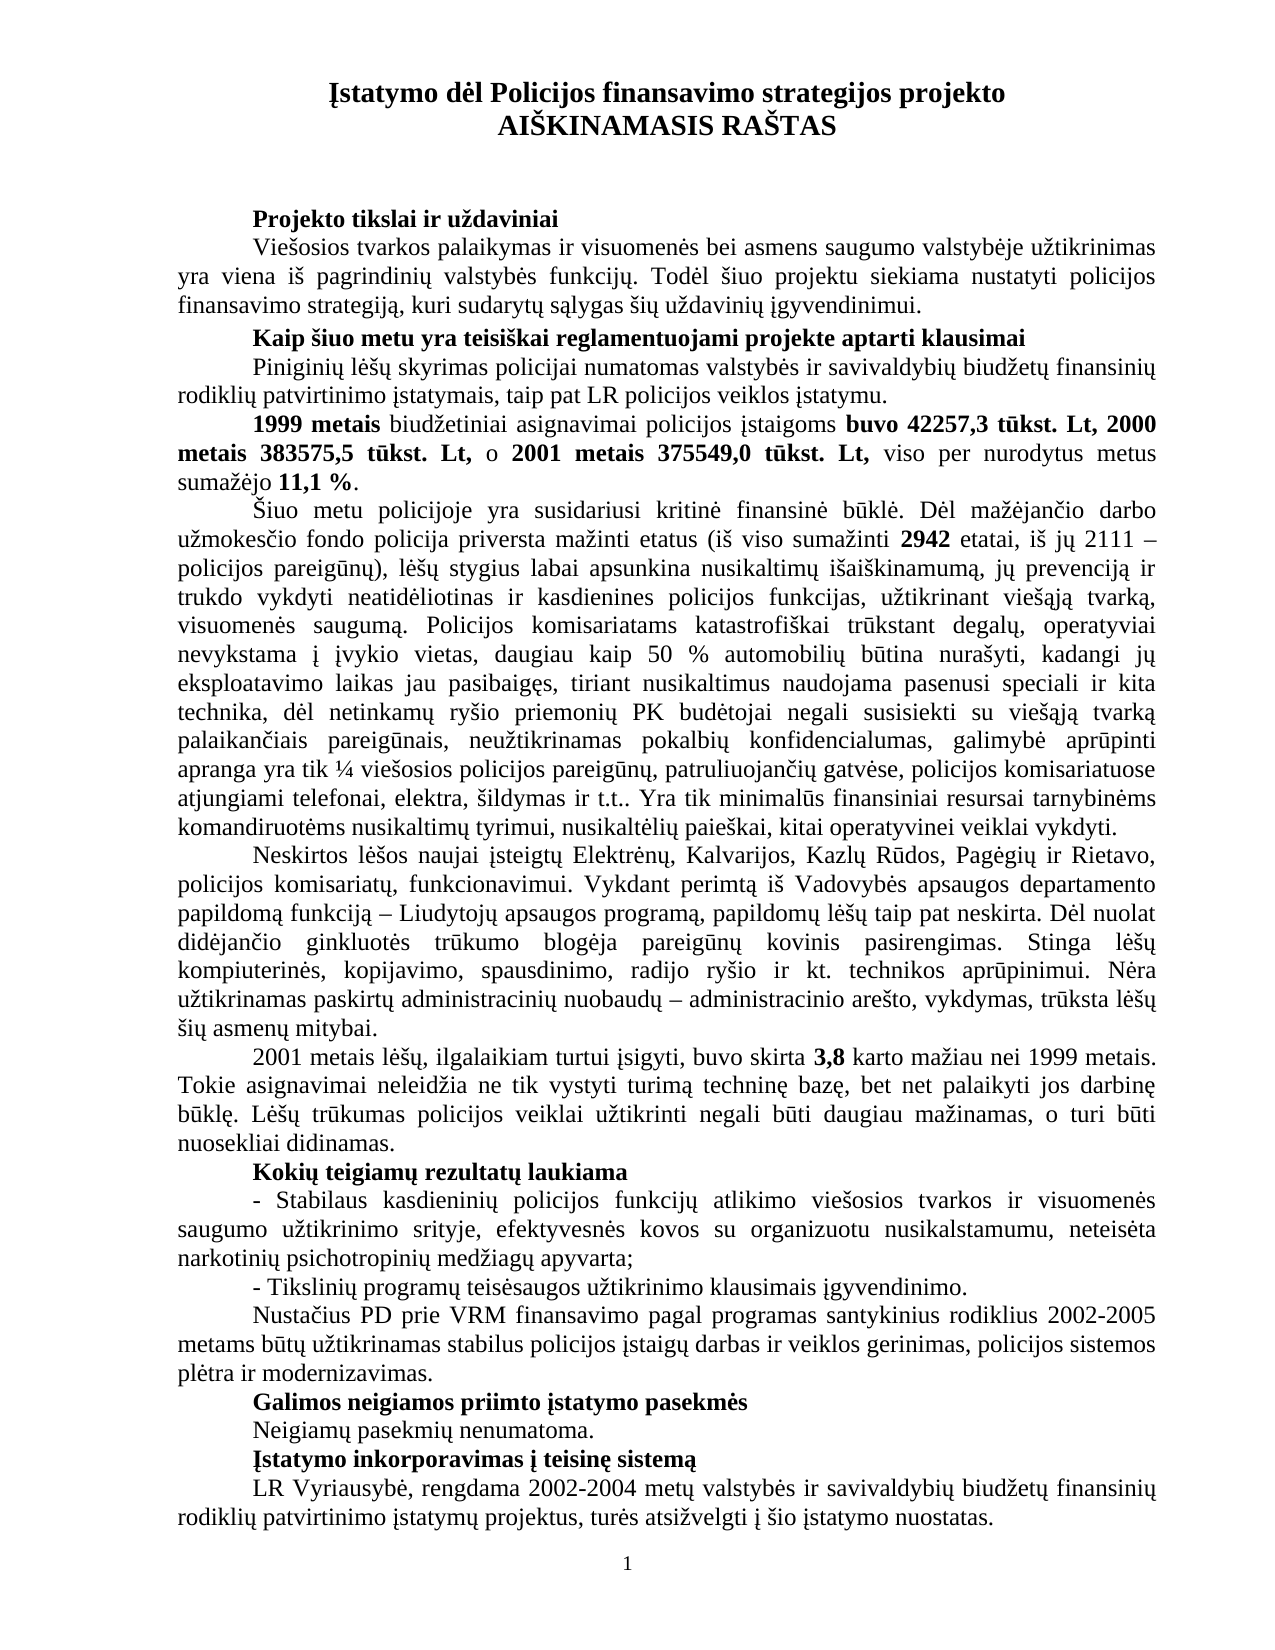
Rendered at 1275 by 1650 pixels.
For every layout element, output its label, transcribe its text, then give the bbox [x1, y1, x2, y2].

text 2001 metais lėšų, ilgalaikiam turtui įsigyti, buvo skirta 3,8 karto mažiau nei 1999 metais. Tokie asignavimai neleidžia ne tik vystyti turimą techninę bazę, bet net palaikyti jos darbinę būklę. Lėšų trūkumas policijos veiklai užtikrinti negali būti daugiau mažinamas, o turi būti nuosekliai didinamas. [177, 1042, 1157, 1157]
text Galimos neigiamos priimto įstatymo pasekmės [177, 1387, 1157, 1415]
text Nustačius PD prie VRM finansavimo pagal programas santykinius rodiklius 2002-2005 metams būtų užtikrinamas stabilus policijos įstaigų darbas ir veiklos gerinimas, policijos sistemos plėtra ir modernizavimas. [177, 1300, 1157, 1387]
text Įstatymo inkorporavimas į teisinę sistemą [177, 1444, 1157, 1473]
text - Stabilaus kasdieninių policijos funkcijų atlikimo viešosios tvarkos ir visuomenės saugumo užtikrinimo srityje, efektyvesnės kovos su organizuotu nusikalstamumu, neteisėta narkotinių psichotropinių medžiagų apyvarta; [177, 1185, 1157, 1272]
text Viešosios tvarkos palaikymas ir visuomenės bei asmens saugumo valstybėje užtikrinimas yra viena iš pagrindinių valstybės funkcijų. Todėl šiuo projektu siekiama nustatyti policijos finansavimo strategiją, kuri sudarytų sąlygas šių uždavinių įgyvendinimui. [177, 232, 1157, 319]
text - Tikslinių programų teisėsaugos užtikrinimo klausimais įgyvendinimo. [177, 1272, 1157, 1300]
text Neskirtos lėšos naujai įsteigtų Elektrėnų, Kalvarijos, Kazlų Rūdos, Pagėgių ir Rietavo, policijos komisariatų, funkcionavimui. Vykdant perimtą iš Vadovybės apsaugos departamento papildomą funkciją – Liudytojų apsaugos programą, papildomų lėšų taip pat neskirta. Dėl nuolat didėjančio ginkluotės trūkumo blogėja pareigūnų kovinis pasirengimas. Stinga lėšų kompiuterinės, kopijavimo, spausdinimo, radijo ryšio ir kt. technikos aprūpinimui. Nėra užtikrinamas paskirtų administracinių nuobaudų – administracinio arešto, vykdymas, trūksta lėšų šių asmenų mitybai. [177, 840, 1157, 1042]
text 1999 metais biudžetiniai asignavimai policijos įstaigoms buvo 42257,3 tūkst. Lt, 2000 metais 383575,5 tūkst. Lt, o 2001 metais 375549,0 tūkst. Lt, viso per nurodytus metus sumažėjo 11,1 %. [177, 409, 1157, 495]
text LR Vyriausybė, rengdama 2002-2004 metų valstybės ir savivaldybių biudžetų finansinių rodiklių patvirtinimo įstatymų projektus, turės atsižvelgti į šio įstatymo nuostatas. [177, 1473, 1157, 1530]
text Kokių teigiamų rezultatų laukiama [177, 1157, 1157, 1185]
text Piniginių lėšų skyrimas policijai numatomas valstybės ir savivaldybių biudžetų finansinių rodiklių patvirtinimo įstatymais, taip pat LR policijos veiklos įstatymu. [177, 352, 1157, 409]
text Šiuo metu policijoje yra susidariusi kritinė finansinė būklė. Dėl mažėjančio darbo užmokesčio fondo policija priversta mažinti etatus (iš viso sumažinti 2942 etatai, iš jų 2111 – policijos pareigūnų), lėšų stygius labai apsunkina nusikaltimų išaiškinamumą, jų prevenciją ir trukdo vykdyti neatidėliotinas ir kasdienines policijos funkcijas, užtikrinant viešąją tvarką, visuomenės saugumą. Policijos komisariatams katastrofiškai trūkstant degalų, operatyviai nevykstama į įvykio vietas, daugiau kaip 50 % automobilių būtina nurašyti, kadangi jų eksploatavimo laikas jau pasibaigęs, tiriant nusikaltimus naudojama pasenusi speciali ir kita technika, dėl netinkamų ryšio priemonių PK budėtojai negali susisiekti su viešąją tvarką palaikančiais pareigūnais, neužtikrinamas pokalbių konfidencialumas, galimybė aprūpinti apranga yra tik ¼ viešosios policijos pareigūnų, patruliuojančių gatvėse, policijos komisariatuose atjungiami telefonai, elektra, šildymas ir t.t.. Yra tik minimalūs finansiniai resursai tarnybinėms komandiruotėms nusikaltimų tyrimui, nusikaltėlių paieškai, kitai operatyvinei veiklai vykdyti. [177, 495, 1157, 840]
text Projekto tikslai ir uždaviniai [177, 204, 1157, 232]
text Kaip šiuo metu yra teisiškai reglamentuojami projekte aptarti klausimai [177, 323, 1157, 352]
title Įstatymo dėl Policijos finansavimo strategijos projekto [177, 75, 1157, 108]
text Neigiamų pasekmių nenumatoma. [177, 1415, 1157, 1444]
text AIŠKINAMASIS RAŠTAS [177, 108, 1157, 142]
